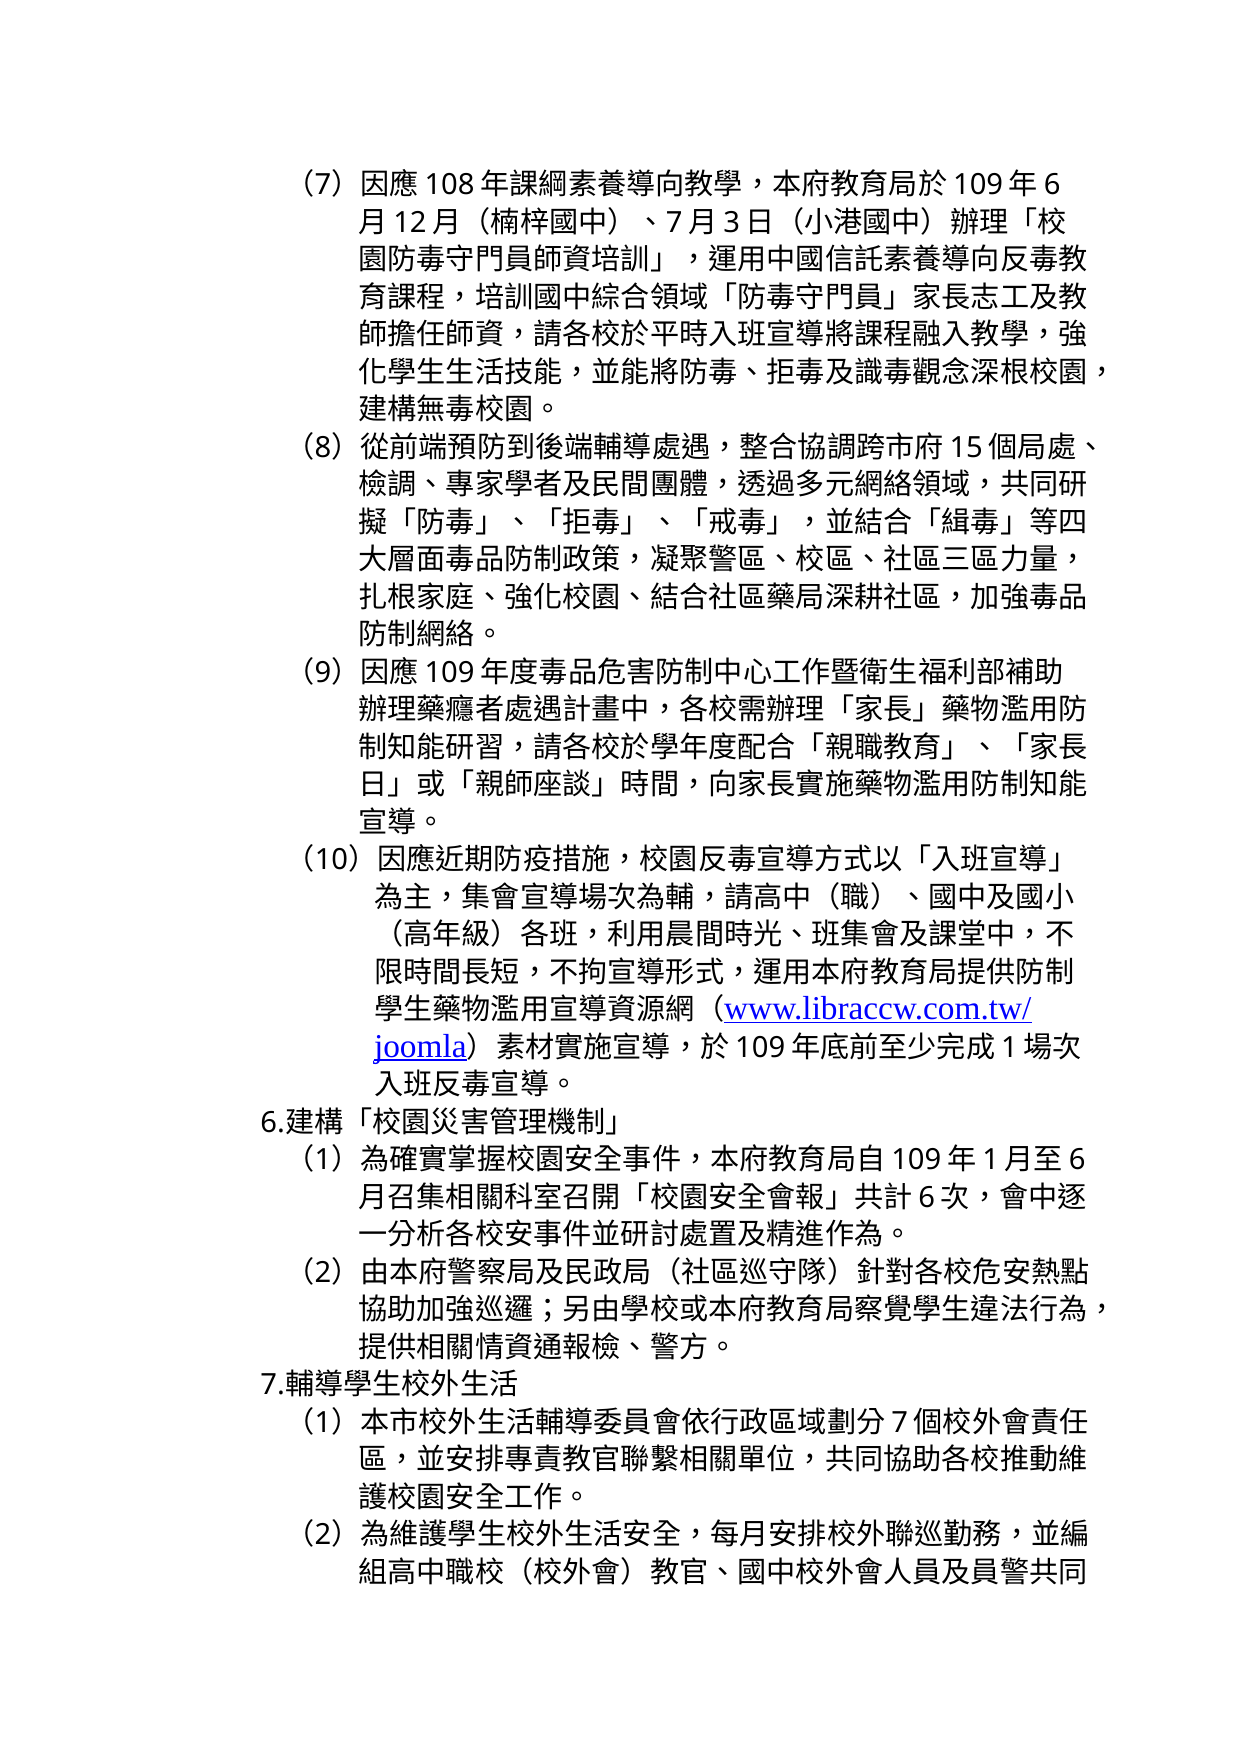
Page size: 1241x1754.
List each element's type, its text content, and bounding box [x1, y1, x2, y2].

text （10）因應近期防疫措施，校園反毒宣導方式以「入班宣導」為主，集會宣導場次為輔，請高中（職）、國中及國小（高年級）各班，利用晨間時光、班集會及課堂中，不限時間長短，不拘宣導形式，運用本府教育局提供防制學生藥物濫用宣導資源網（www.libraccw.com.tw/joomla）素材實施宣導，於109年底前至少完成1場次入班反毒宣導。 [285, 839, 1092, 1102]
text （1）為確實掌握校園安全事件，本府教育局自109年1月至6月召集相關科室召開「校園安全會報」共計6次，會中逐一分析各校安事件並研討處置及精進作為。 [285, 1139, 1092, 1252]
text 6.建構「校園災害管理機制」 [260, 1102, 1092, 1139]
text （9）因應109年度毒品危害防制中心工作暨衛生福利部補助辦理藥癮者處遇計畫中，各校需辦理「家長」藥物濫用防制知能研習，請各校於學年度配合「親職教育」、「家長日」或「親師座談」時間，向家長實施藥物濫用防制知能宣導。 [285, 652, 1092, 839]
text （8）從前端預防到後端輔導處遇，整合協調跨市府15個局處、檢調、專家學者及民間團體，透過多元網絡領域，共同研擬「防毒」、「拒毒」、「戒毒」，並結合「緝毒」等四大層面毒品防制政策，凝聚警區、校區、社區三區力量，扎根家庭、強化校園、結合社區藥局深耕社區，加強毒品防制網絡。 [285, 427, 1092, 652]
text （1）本市校外生活輔導委員會依行政區域劃分7個校外會責任區，並安排專責教官聯繫相關單位，共同協助各校推動維護校園安全工作。 [285, 1402, 1092, 1514]
text （7）因應108年課綱素養導向教學，本府教育局於109年6月12月（楠梓國中）、7月3日（小港國中）辦理「校園防毒守門員師資培訓」，運用中國信託素養導向反毒教育課程，培訓國中綜合領域「防毒守門員」家長志工及教師擔任師資，請各校於平時入班宣導將課程融入教學，強化學生生活技能，並能將防毒、拒毒及識毒觀念深根校園，建構無毒校園。 [285, 164, 1092, 427]
text （2）由本府警察局及民政局（社區巡守隊）針對各校危安熱點協助加強巡邏；另由學校或本府教育局察覺學生違法行為，提供相關情資通報檢、警方。 [285, 1252, 1092, 1364]
text 7.輔導學生校外生活 [260, 1364, 1092, 1402]
text （2）為維護學生校外生活安全，每月安排校外聯巡勤務，並編組高中職校（校外會）教官、國中校外會人員及員警共同執行聯巡勤務，109年1月至6月校外聯巡勤務總計排定418次，參與教官及國中校外會人員、員警等1,568人次，勸導關懷違規學生522人次，均函文所屬學校輔導改善，亦建檔追蹤管制，有效維護學生校外生活安全；另校外違規學生被登記事由大部為無照駕駛及吸菸等，請各校加強宣導。 [285, 1514, 1092, 1589]
